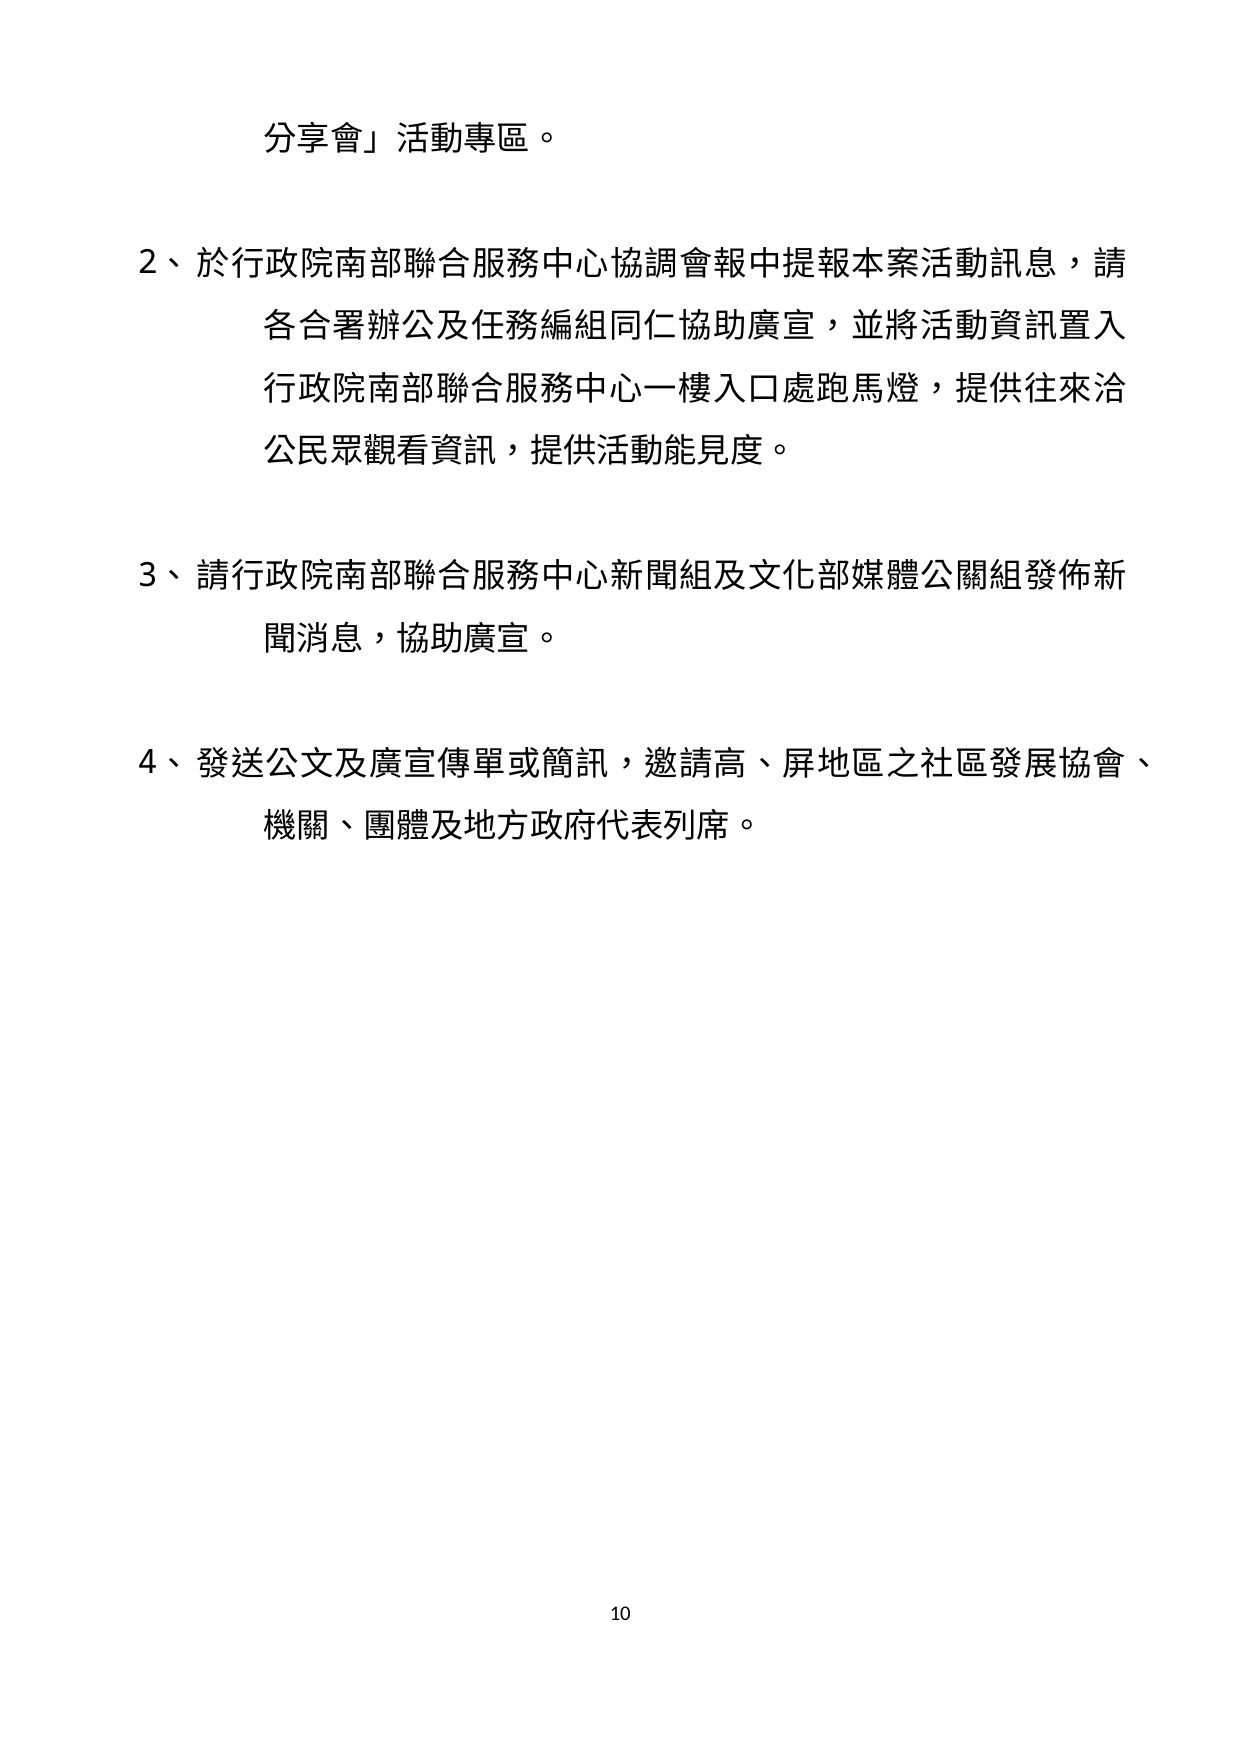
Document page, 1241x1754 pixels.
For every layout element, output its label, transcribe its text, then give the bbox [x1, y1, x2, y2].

list 發送公文及廣宣傳單或簡訊，邀請高、屏地區之社區發展協會、機關、團體及地方政府代表列席。 [137, 719, 1128, 844]
list 分享會」活動專區。 [137, 94, 1128, 157]
list 請行政院南部聯合服務中心新聞組及文化部媒體公關組發佈新聞消息，協助廣宣。 [137, 532, 1128, 657]
list 於行政院南部聯合服務中心協調會報中提報本案活動訊息，請各合署辦公及任務編組同仁協助廣宣，並將活動資訊置入行政院南部聯合服務中心一樓入口處跑馬燈，提供往來洽公民眾觀看資訊，提供活動能見度。 [137, 219, 1128, 469]
